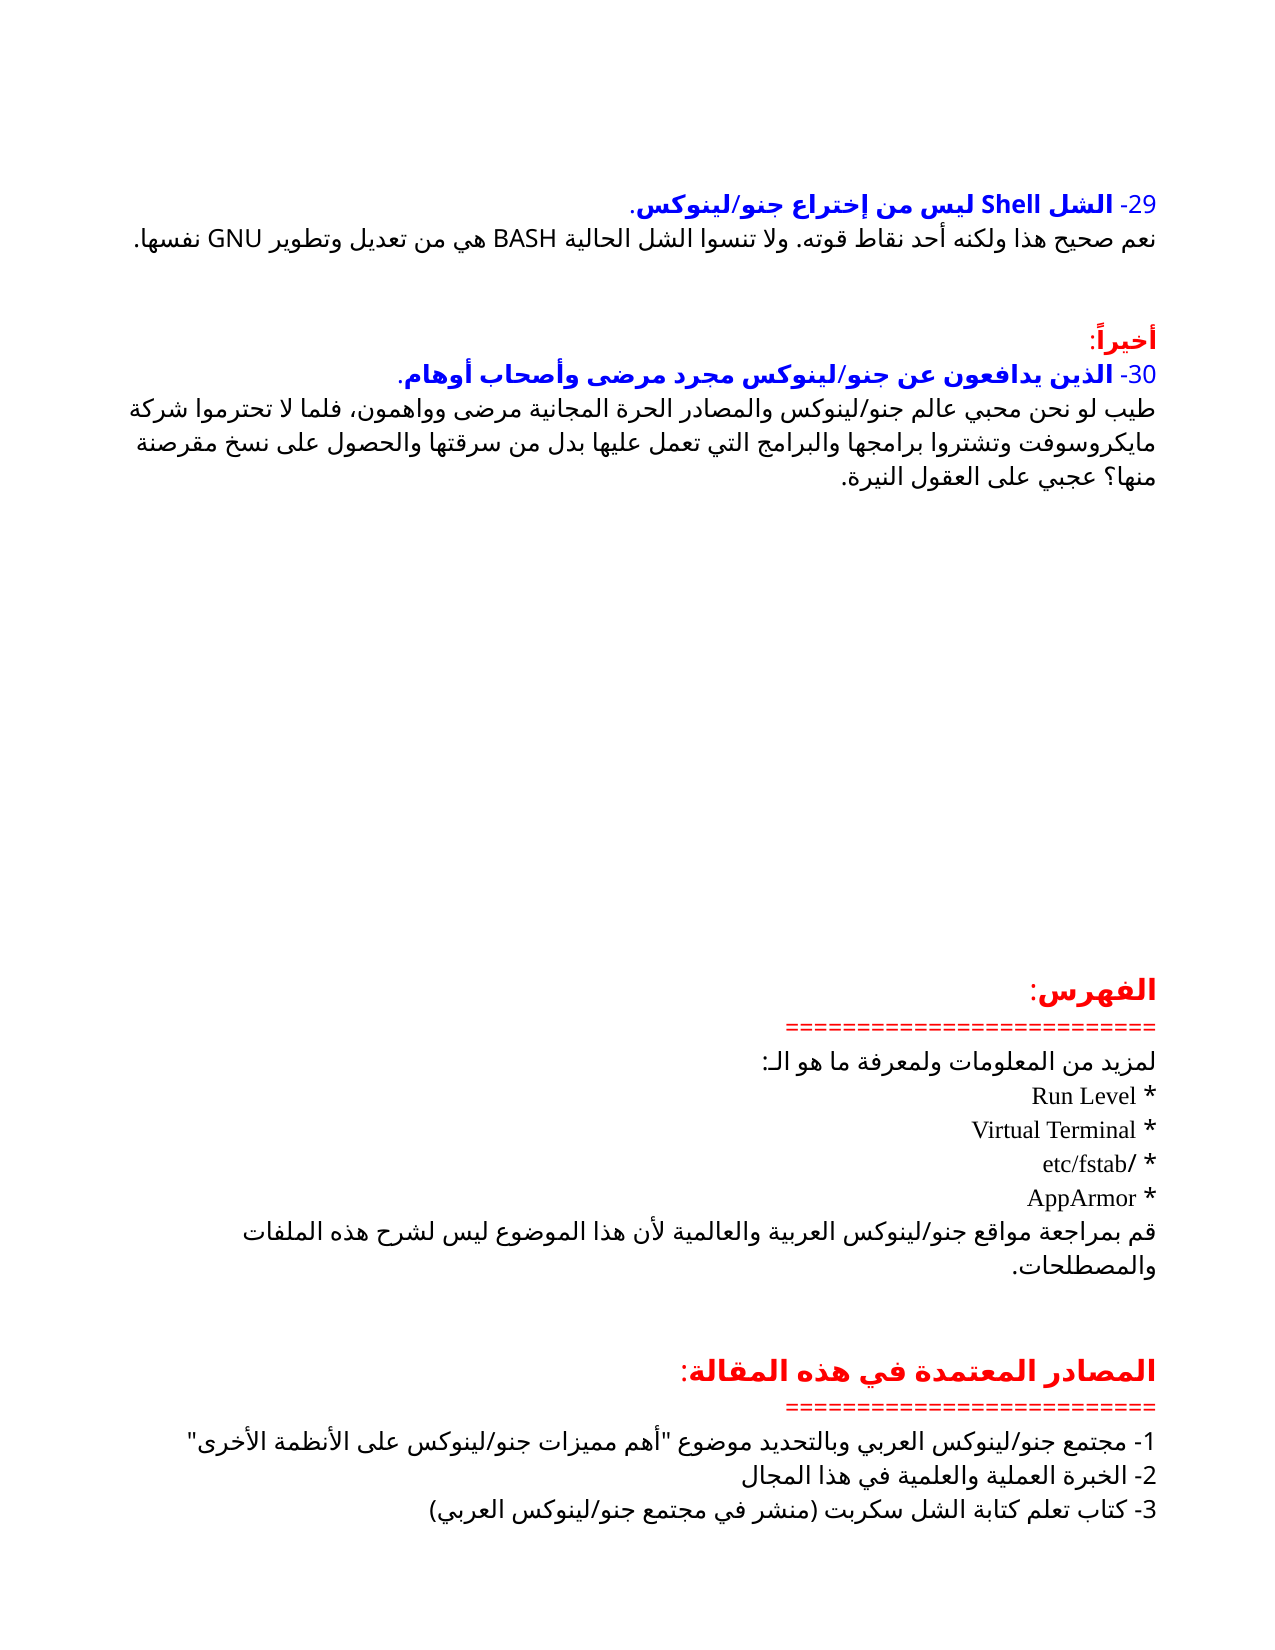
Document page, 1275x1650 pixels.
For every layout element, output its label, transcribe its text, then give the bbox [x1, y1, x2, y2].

text الفهرس: [118, 970, 1157, 1009]
text 21- جنو/لينوكس ليس جميل. راجع الفقرة التي تتكلم عن: تعدد بيئات سطح المكتب Desktop Environment والمؤثرات التجميلية Beryl و Compiz-fusion و xgl و emerald. 22- الوقت المستغرق لتنصيب ويندوز وكافة برامجه أسرع من جنو/لينوكس. ﻻ هذا كلام غير سليم أيضاً، فكم من الوقت تستغرق وانت تعرف العتاد الفلاني والفلاني ومن ثم كم من الوقت تستغرق لفك حماية البرنامج الفلاني والفلاني من خلال الكراكات لبرامجك؟ أظن وصلت الفكرة :) 23- كيرنل الويندوز أقوى من كيرنل جنو/لينوكس. كلام غير صحيح بتاتاً، ولمعرفة الحقيقة راجعوا هذا الكتييب: http://widefox.pbwiki.com/Kernel%20C...20vs%20Windows 24- نظام يستعمله الـ اﻷطفال فقط هذه أيضاً مقولة أحدهم، وهو نفسه من قال عن جنو/لينوكس إنه "نظام صعب الاستعمال" !!! ولهذا سؤالي هو: كيف هو صعب ويستعمله الأطفال؟ هل يمكن أن يكون الأطفال قادرين على عمل أشياء أكبر من الكبار؟ عجبي على هذا العقول. 25- كثرت الفايروسات في ويندوز ﻷنه أكثر استخداماً وليس ﻷنه ضعيف، وأيضاً لجنو/لينوكس فايروسات. ﻻ بل ﻷنه ضعيف، وهذه الحقيقة. في جنو/لينوكس الفيروسات لن تعمل عليه ﻷنه البيئة الخاصة بجنو/لينوكس غير مهيئة لذلك. وهل تعلم إن جميع الفايروسات التي برمجوها لجنو/لينوكس لم تنجح وﻻ واحدة منها بما فيها الـ worms ؟ لكن بعض الناس يطلقون على الـ Rootkits بأنها فايروسات وشتان بين هذا وذاك والحقيقة الـ RootKit شي والفايروس شيء آخر :) أما الويندوز الفايروس مجرد أن يصيب جهازك يبدأ بالحركة واﻻنتشار والتنفيذ، وإن كان فايروس شاطر وقوي سيعمل غلق لمضاد الفايروسات الذي لديك، أي يسرح ويمرح. أما في جنو/لينوكس ؟ هات ما لديك من فايروسات لأضعها في مجلد وأتحداها تخرج منه :) 26- الفايروسات لن تصيبك في الويندوز إﻻ إذا كنت غير متمكن من النظام. طيب هو الفيروس هل نتصدى له بأيدينا؟ أم من خلال برامج الـ AntiVirus؟ طيب وماذا لو قلنا إن الـ AntiVirus آخر نسخة وآخر تحديث ومع هذا يصاب النظام بعض الأحيان بالفايروسات الجديدة، لماذا؟ أليس ﻷنه برنامج مثله مثل غيره على نظام ويندوز؟ ولكن بمزايا اخرى ووظائف أخرى صح؟ إن كان الجواب صح؟ لما إذن يصاب النظام بالفيروسات ؟ أليس السبب وقتها بالنظام نفسه؟ والبيئة التي يقدمها النظام للفايروس؟ أم هي من الشخص الغير متمكن من استعمال النظام كما يدعي البعض؟ في جنو/لينوكس البيئة نفسها ﻻ تسمح لك بتشغيل الفايروس لسبب بسيط، وهو البرامج التي تقوم بتنزيلها أنت وليست التي تأتي مع النظام كلها يكون خاصية التشغيل فيها موقوفة من الأساس By Default، أي ﻻ تستطيع عمل تشغيل لهذا الملف إﻻ إذا قمت بإعطائه الصلاحيات للتشغيل أنت كمستخدم للنظام. ولهذا الفايروس حتى لو وصل إلى جهازك أنت من يحدد هل يعمل أم ﻻ، عكس الويندوز الذي سيعمل بموافقتك أو العدم. سؤال آخر: عمرك سمعت بفايروس أنت تقوم بتشغيله؟ من ﻻ يعرف خواص الفايروس أقول له التالي: - يجب أن يكون قادر على العمل بمفرده. - يجب أن يكون قادر على الإنتشار بمفرده. - يجب أن يكون قادر على التخريب. هنا نعود لنسأل سؤال آخر: هل يستطيع الفايروس في جنو/لينوكس الإنتشار والعمل بمفرده؟ أقول لك ﻻ. طيب ماذا عن التخريب يا B!n@ry ؟ أقول ممكن يخرب المستخدم الذي يعمل بصلاحياته فقط !!! وليس أن يقوم بتخريب النظام، وذلك ﻷن التحكم في النظام يأتي من خلال المستخدم أو مدير النظام المسمى root. أي لتلخيص ما قلته، بيئة جنو/لينوكس غير مهيئة لعمل الفايروسات، عكس البيئة الخصبة في ويندوز، وﻻ علاقة للأمر بالتمكن بالنظام أو ﻻ كما يدعي البعض. 27- برامج التصميم والبرامج المخصصة للرسم ثلاثي الأبعاد في ويندوز أحسن. كلام غير صحيح أيضاً. حيث هل تعلم عزيزي القارئ إن هناك الكثير من الأفلام التي تحتاج رسومات ثلاثية الأبعاد رسمت وأستخدم فيها جنو/لينوكس وبرامجه؟ هل تعلم بإن هذه القائمة صممت في بيئة جنو/لينوكس من خلال Blender وغيره: The Matrix, Titanic, Gladiator, Super Man Returns, Cats and Dogs, Shrek, Scooby Doo, Prince of Eygpt, Antz, Spider Man, Road to Eldorado, Chiken Run, Deep Blue Sea, Hollow Man, Man In Black والمسلسل الشهير Star Trek وغيرها الكثير. كل هذه الأفلام عملت على جنو/لينوكس والحمد لله. 28- المواقع وصفحات الأنترنت أغلبها كتبت بالـ ASP والـ NET. هذا أمر غير صحيح بل إن أغلب مواقع الأنترنت كتبت بلغات مثل php و python و perl وغيرها وكلها مفتوحة المصدر. 29- الشل Shell ليس من إختراع جنو/لينوكس. نعم صحيح هذا ولكنه أحد نقاط قوته. وﻻ تنسوا الشل الحالية BASH هي من تعديل وتطوير GNU نفسها. أخيراً: 30- الذين يدافعون عن جنو/لينوكس مجرد مرضى وأصحاب أوهام. طيب لو نحن محبي عالم جنو/لينوكس والمصادر الحرة المجانية مرضى وواهمون، فلما ﻻ تحترموا شركة مايكروسوفت وتشتروا برامجها والبرامج التي تعمل عليها بدل من سرقتها والحصول على نسخ مقرصنة منها؟ عجبي على العقول النيرة. [118, 118, 1157, 493]
text * Run Level * Virtual Terminal * /etc/fstab * AppArmor [118, 1077, 1157, 1214]
text ========================== 1- مجتمع جنو/لينوكس العربي وبالتحديد موضوع "أهم مميزات جنو/لينوكس على الأنظمة الأخرى" 2- الخبرة العملية والعلمية في هذا المجال 3- كتاب تعلم كتابة الشل سكربت (منشر في مجتمع جنو/لينوكس العربي) 4- تعليقات مستخدمي جنو/لينوكس حول النظام 5- تعليقات مستخدمي ويندوز تجاه النظام جنو/لينوكس 6- حصريا: HOWTO SELinux للكاتب GreyHunter مواقع أخرى: [118, 1390, 1157, 1526]
text قم بمراجعة مواقع جنو/لينوكس العربية والعالمية ﻷن هذا الموضوع ليس لشرح هذه الملفات والمصطلحات. المصادر المعتمدة في هذه المقالة: [118, 1214, 1157, 1390]
text ========================== لمزيد من المعلومات ولمعرفة ما هو الـ: [118, 1009, 1157, 1077]
